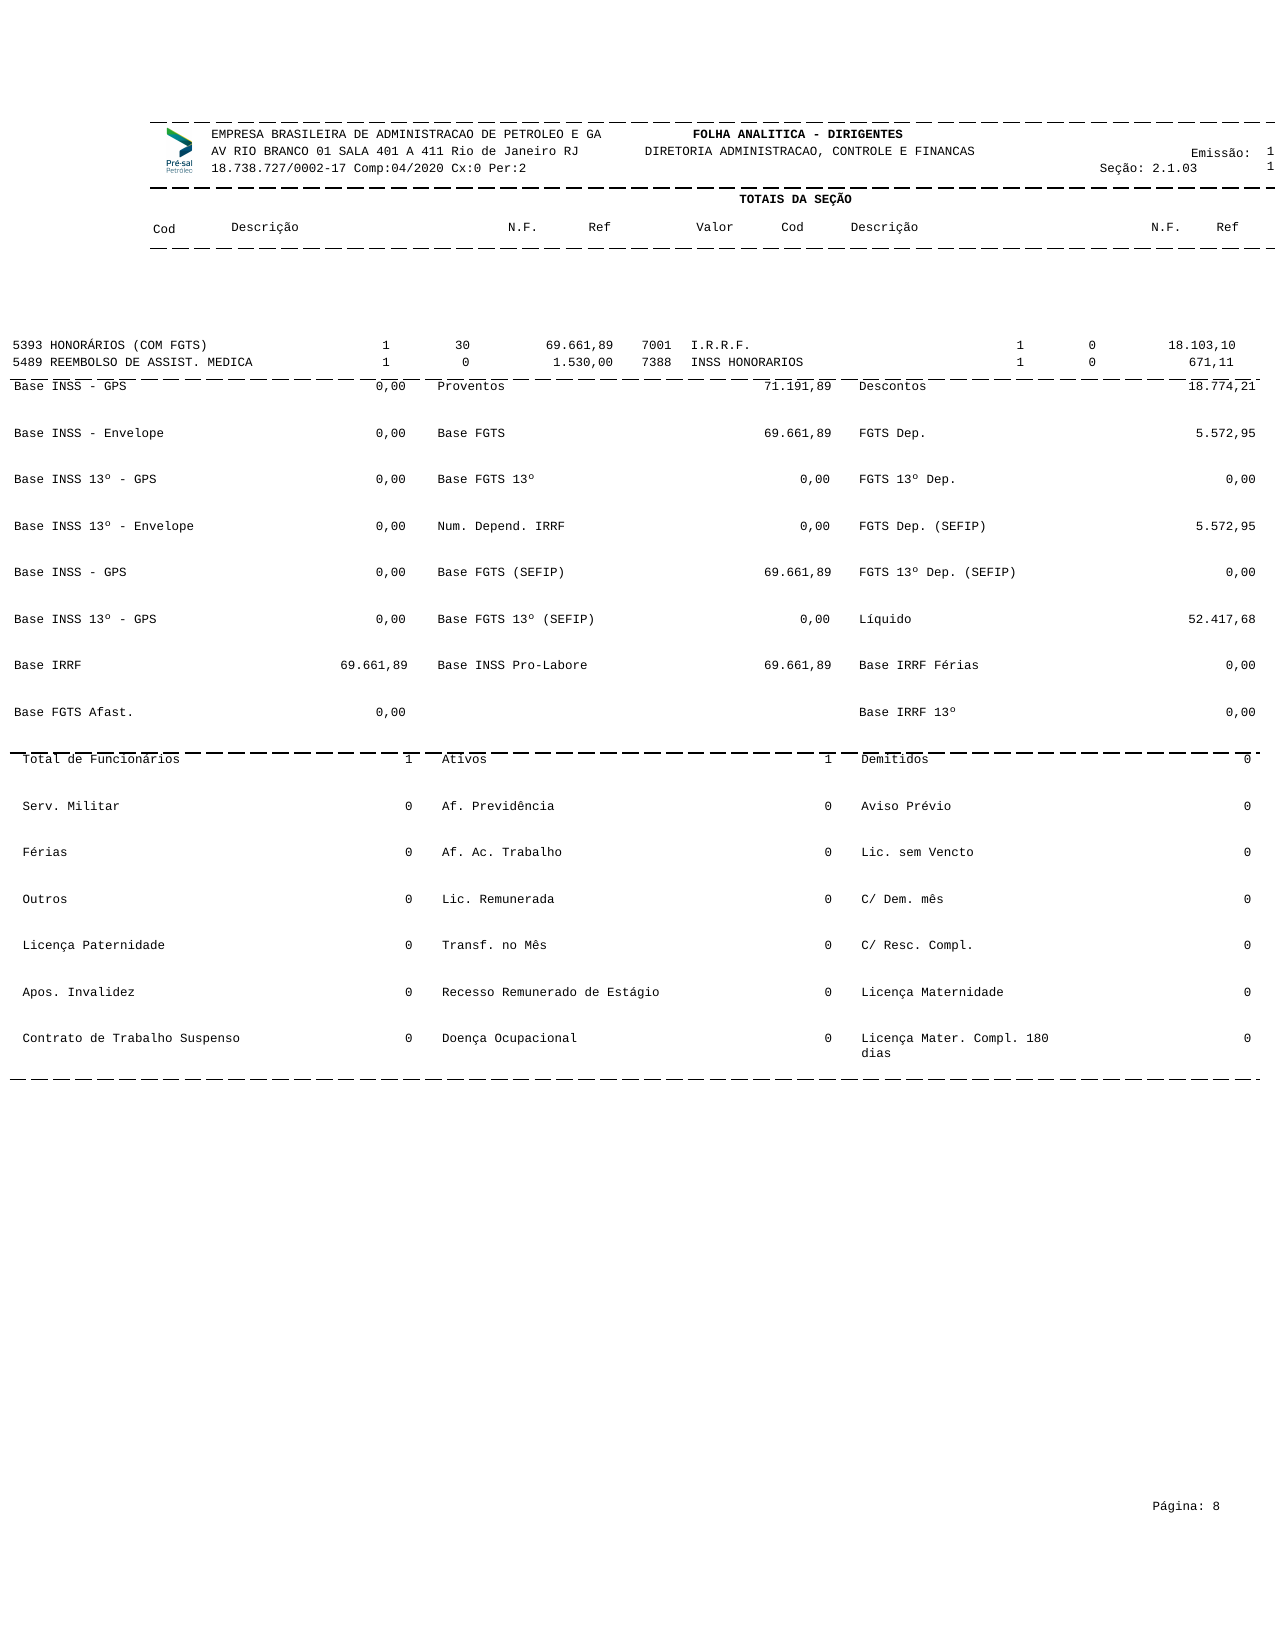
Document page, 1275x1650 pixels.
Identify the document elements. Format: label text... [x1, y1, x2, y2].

table_cell [1088, 939, 1168, 986]
table_cell Descontos [859, 379, 1088, 427]
table_cell [641, 379, 691, 427]
table_cell [1088, 613, 1168, 659]
table_cell [1088, 427, 1168, 473]
table_cell 0 [691, 800, 859, 846]
table_cell 0 [340, 939, 437, 986]
table_cell FGTS Dep. (SEFIP) [859, 520, 1088, 566]
table_cell [1088, 566, 1168, 613]
table_cell [641, 800, 691, 846]
table_cell 0,00 [1168, 566, 1259, 613]
table_cell 0 [691, 846, 859, 893]
table_cell Licença Paternidade [10, 939, 340, 986]
table_header 5393 HONORÁRIOS (COM FGTS) 5489 REEMBOLSO DE ASSIST. MEDICA [10, 339, 340, 379]
table_cell 52.417,68 [1168, 613, 1259, 659]
table_cell FGTS Dep. [859, 427, 1088, 473]
table_cell 0,00 [340, 473, 437, 520]
table_cell Base INSS - GPS [10, 379, 340, 427]
table_cell Recesso Remunerado de Estágio [438, 986, 691, 1032]
table_cell [641, 427, 691, 473]
table_cell Base FGTS (SEFIP) [438, 566, 641, 613]
table_cell [641, 752, 691, 800]
table_cell 0,00 [340, 706, 437, 752]
table_cell 0 [1168, 893, 1259, 939]
table_cell FGTS 13º Dep. [859, 473, 1088, 520]
table_cell 0,00 [1168, 659, 1259, 706]
table_cell Aviso Prévio [859, 800, 1088, 846]
table_cell [1088, 986, 1168, 1032]
table_cell [1088, 473, 1168, 520]
table_cell Base INSS - Envelope [10, 427, 340, 473]
table_header EMPRESA BRASILEIRA DE ADMINISTRACAO DE PETROLEO E GA AV RIO BRANCO 01 SALA 401 A 411 Rio de Janeiro RJ 18.738.727/0002-17 Comp:04/2020 Cx:0 Per:2 [211, 122, 644, 187]
table_cell Líquido [859, 613, 1088, 659]
table_cell [1088, 520, 1168, 566]
table_cell 0 [691, 893, 859, 939]
table_header 1 1 [340, 339, 437, 379]
table_cell Ativos [438, 752, 641, 800]
table_cell [1088, 752, 1168, 800]
table_cell 69.661,89 [691, 659, 859, 706]
table_header 69.661,89 1.530,00 [546, 339, 641, 379]
table_cell Outros [10, 893, 340, 939]
table_cell C/ Resc. Compl. [859, 939, 1088, 986]
table_cell Base INSS 13º - GPS [10, 473, 340, 520]
table_cell 71.191,89 [691, 379, 859, 427]
table_cell Apos. Invalidez [10, 986, 340, 1032]
table_cell Valor [1267, 189, 1275, 248]
table_cell 18.774,21 [1168, 379, 1259, 427]
table_cell Serv. Militar [10, 800, 340, 846]
table_cell Base IRRF Férias [859, 659, 1088, 706]
table_cell 0 [340, 1032, 437, 1079]
table_cell Af. Ac. Trabalho [438, 846, 641, 893]
table_cell 0,00 [340, 566, 437, 613]
table_cell 0 [340, 846, 437, 893]
table_header FOLHA ANALITICA - DIRIGENTES DIRETORIA ADMINISTRACAO, CONTROLE E FINANCAS [645, 122, 1099, 187]
table_cell 0,00 [1168, 473, 1259, 520]
table_cell Base FGTS Afast. [10, 706, 340, 752]
table_cell 0 [340, 800, 437, 846]
table_cell FGTS 13º Dep. (SEFIP) [859, 566, 1088, 613]
table_cell Base FGTS [438, 427, 546, 473]
table_cell Proventos [438, 379, 546, 427]
table_cell [1088, 659, 1168, 706]
table_cell [1088, 1032, 1168, 1079]
table_header Emissão: Seção: 2.1.03 [1100, 122, 1267, 187]
table_cell 1 [691, 752, 859, 800]
table_cell 0 [340, 893, 437, 939]
table_cell N.F. Ref [1100, 187, 1267, 248]
table_cell [1088, 800, 1168, 846]
table_header 30 0 [438, 339, 546, 379]
table_header I.R.R.F. INSS HONORARIOS [691, 339, 859, 379]
table_cell 0,00 [691, 520, 859, 566]
table_cell Num. Depend. IRRF [438, 520, 641, 566]
table_cell Base INSS 13º - GPS [10, 613, 340, 659]
table_cell [641, 613, 691, 659]
table_header 1 1 [859, 339, 1088, 379]
table_cell 0 [1168, 800, 1259, 846]
table_cell Base INSS Pro-Labore [438, 659, 641, 706]
table_cell 69.661,89 [691, 427, 859, 473]
table_cell Base FGTS 13º (SEFIP) [438, 613, 641, 659]
table_header [150, 122, 211, 187]
table_cell [641, 893, 691, 939]
table_header 7001 7388 [641, 339, 691, 379]
table_cell Base INSS 13º - Envelope [10, 520, 340, 566]
table_cell [641, 706, 691, 752]
table_cell Descrição N.F. Ref [211, 187, 644, 248]
table_cell 0 [1168, 1032, 1259, 1079]
table_cell [641, 566, 691, 613]
table_cell 0,00 [340, 427, 437, 473]
table_cell 0,00 [1168, 706, 1259, 752]
table_cell [546, 379, 641, 427]
table_header 18.103,10 671,11 [1168, 339, 1259, 379]
table_cell [641, 473, 691, 520]
table_cell Base IRRF [10, 659, 340, 706]
table_cell 0 [1168, 846, 1259, 893]
table_cell 0 [1168, 986, 1259, 1032]
table_cell Base IRRF 13º [859, 706, 1088, 752]
table_cell 5.572,95 [1168, 427, 1259, 473]
table_cell [641, 520, 691, 566]
table_cell [641, 659, 691, 706]
table_cell C/ Dem. mês [859, 893, 1088, 939]
table_cell 0 [691, 939, 859, 986]
table_cell Férias [10, 846, 340, 893]
table_cell [1088, 846, 1168, 893]
table_cell Licença Mater. Compl. 180 dias [859, 1032, 1088, 1079]
table_cell 0 [340, 986, 437, 1032]
table_cell Licença Maternidade [859, 986, 1088, 1032]
table_cell Base INSS - GPS [10, 566, 340, 613]
table_cell [691, 706, 859, 752]
table_cell Demitidos [859, 752, 1088, 800]
table_header 0 0 [1088, 339, 1168, 379]
table_cell 0 [1168, 752, 1259, 800]
table_cell 69.661,89 [340, 659, 437, 706]
table_cell 0,00 [340, 613, 437, 659]
table_cell [1088, 706, 1168, 752]
table_cell 0,00 [340, 520, 437, 566]
table_cell [1088, 379, 1168, 427]
table_cell Af. Previdência [438, 800, 641, 846]
table_cell [546, 427, 641, 473]
table_cell Contrato de Trabalho Suspenso [10, 1032, 340, 1079]
table_cell [438, 706, 641, 752]
table_cell Base FGTS 13º [438, 473, 641, 520]
table_cell Lic. Remunerada [438, 893, 641, 939]
table_cell Cod [150, 187, 211, 248]
table_cell 5.572,95 [1168, 520, 1259, 566]
table_cell Transf. no Mês [438, 939, 641, 986]
table_cell TOTAIS DA SEÇÃO Valor Cod Descrição [645, 187, 1099, 248]
table_cell [641, 939, 691, 986]
table_cell 0 [691, 986, 859, 1032]
table_cell 0,00 [691, 613, 859, 659]
table_cell [641, 846, 691, 893]
table_cell 1 [340, 752, 437, 800]
table_cell Doença Ocupacional [438, 1032, 691, 1079]
table_cell 0,00 [691, 473, 859, 520]
table_cell Total de Funcionários [10, 752, 340, 800]
table_cell [1088, 893, 1168, 939]
table_cell 0,00 [340, 379, 437, 427]
table_cell 0 [1168, 939, 1259, 986]
table_cell 0 [691, 1032, 859, 1079]
table_cell Lic. sem Vencto [859, 846, 1088, 893]
table_cell 69.661,89 [691, 566, 859, 613]
